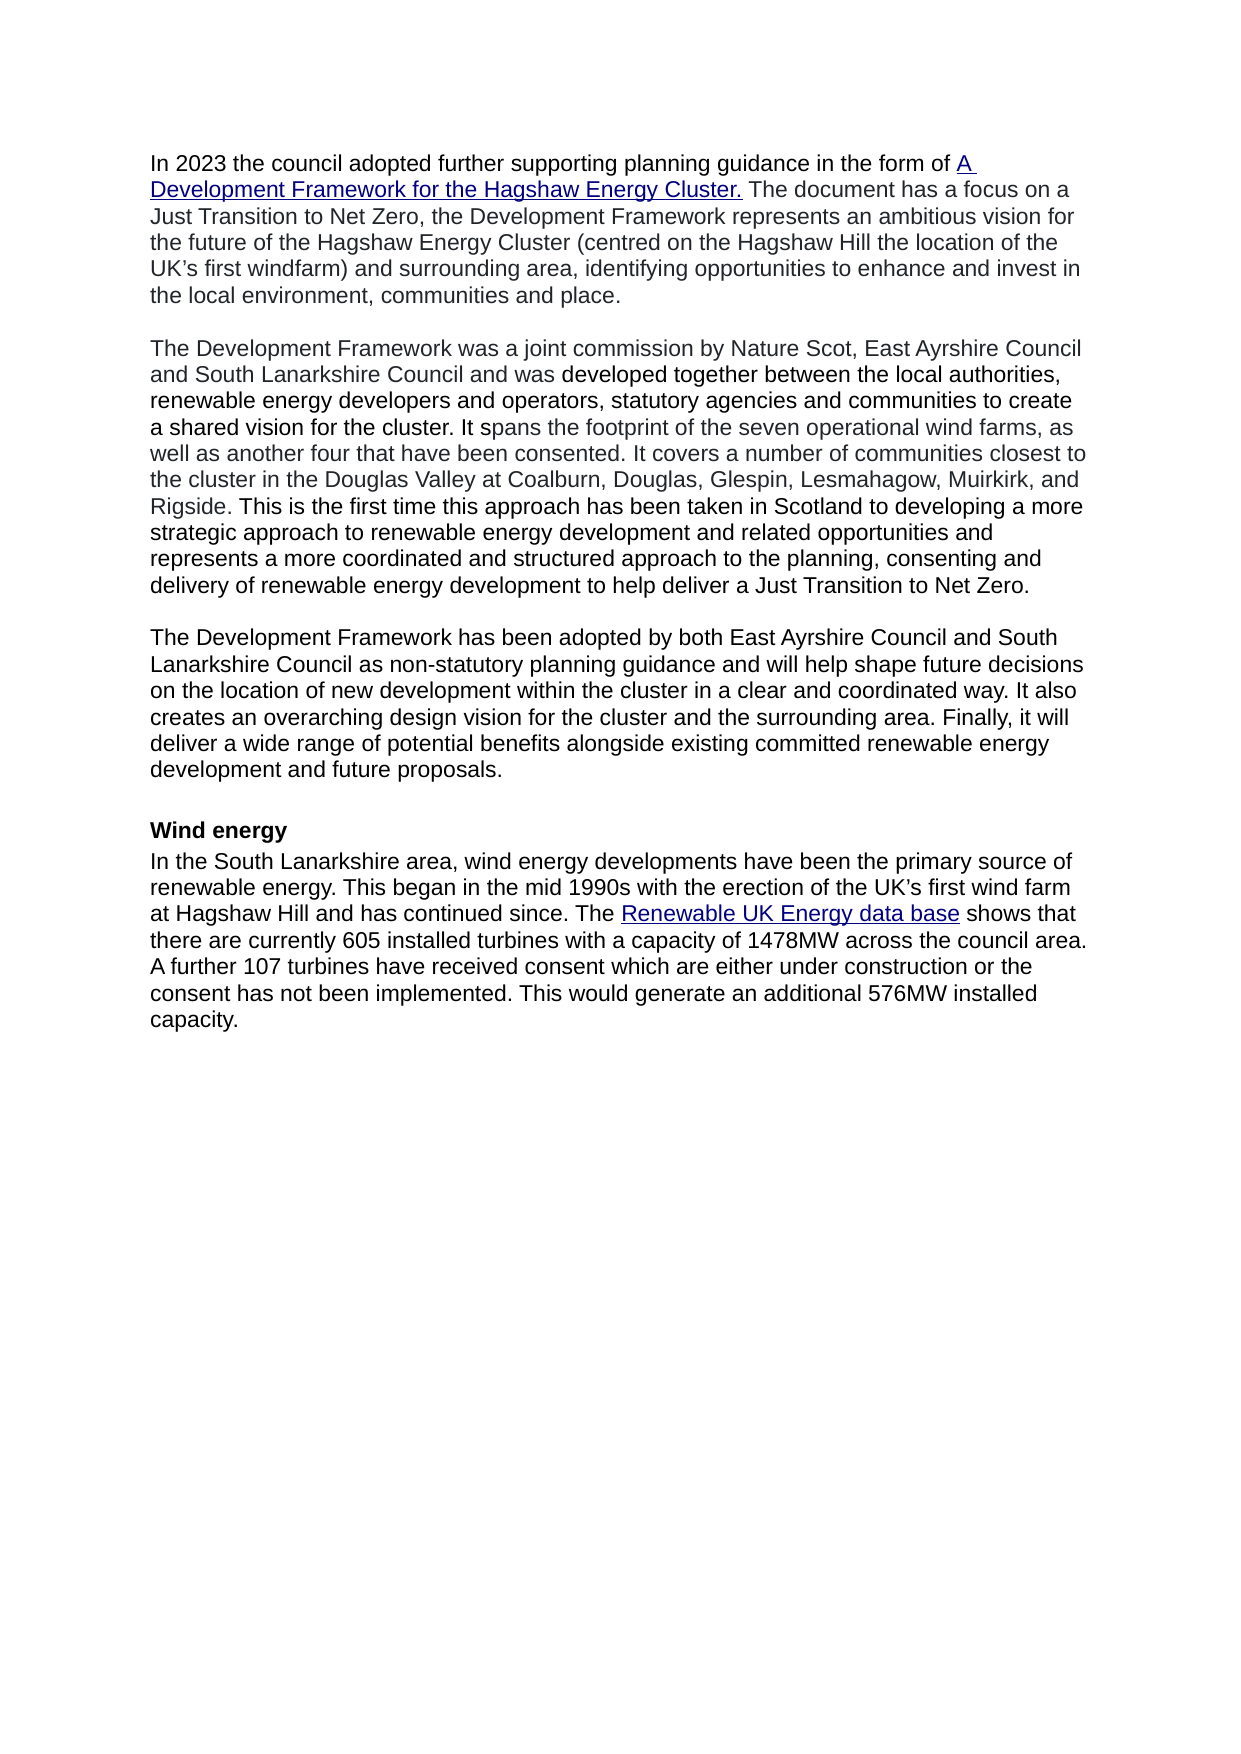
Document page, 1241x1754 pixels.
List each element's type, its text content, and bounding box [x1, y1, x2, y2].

text The Development Framework has been adopted by both East Ayrshire Council and South Lanarkshire Council as non-statutory planning guidance and will help shape future decisions on the location of new development within the cluster in a clear and coordinated way. It also creates an overarching design vision for the cluster and the surrounding area. Finally, it will deliver a wide range of potential benefits alongside existing committed renewable energy development and future proposals. [150, 624, 1090, 782]
text The Development Framework was a joint commission by Nature Scot, East Ayrshire Council and South Lanarkshire Council and was developed together between the local authorities, renewable energy developers and operators, statutory agencies and communities to create a shared vision for the cluster. It spans the footprint of the seven operational wind farms, as well as another four that have been consented. It covers a number of communities closest to the cluster in the Douglas Valley at Coalburn, Douglas, Glespin, Lesmahagow, Muirkirk, and Rigside. This is the first time this approach has been taken in Scotland to developing a more strategic approach to renewable energy development and related opportunities and represents a more coordinated and structured approach to the planning, consenting and delivery of renewable energy development to help deliver a Just Transition to Net Zero. [150, 334, 1090, 598]
text In 2023 the council adopted further supporting planning guidance in the form of A Development Framework for the Hagshaw Energy Cluster. The document has a focus on a Just Transition to Net Zero, the Development Framework represents an ambitious vision for the future of the Hagshaw Energy Cluster (centred on the Hagshaw Hill the location of the UK’s first windfarm) and surrounding area, identifying opportunities to enhance and invest in the local environment, communities and place. [150, 150, 1090, 308]
subtitle Wind energy [150, 817, 1090, 843]
text In the South Lanarkshire area, wind energy developments have been the primary source of renewable energy. This began in the mid 1990s with the erection of the UK’s first wind farm at Hagshaw Hill and has continued since. The Renewable UK Energy data base shows that there are currently 605 installed turbines with a capacity of 1478MW across the council area. A further 107 turbines have received consent which are either under construction or the consent has not been implemented. This would generate an additional 576MW installed capacity. [150, 848, 1090, 1032]
